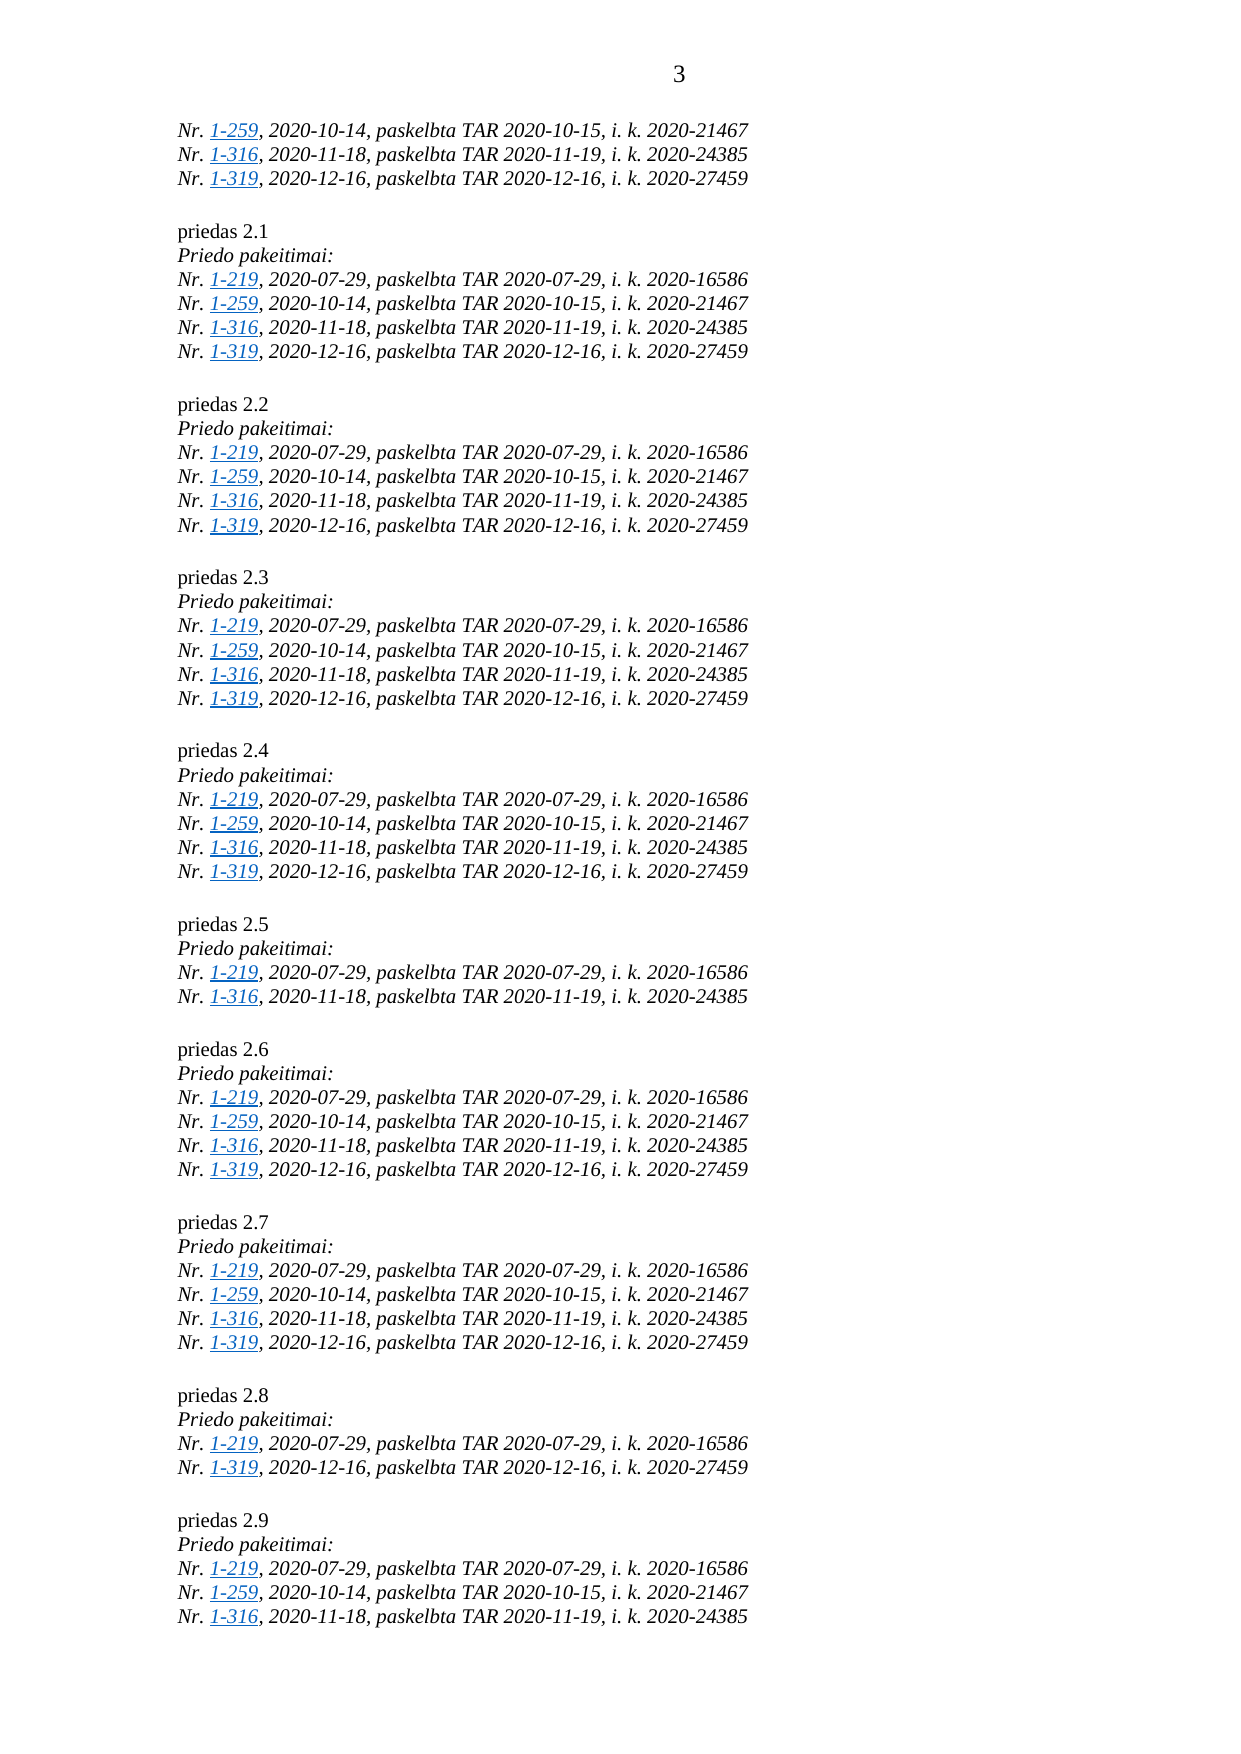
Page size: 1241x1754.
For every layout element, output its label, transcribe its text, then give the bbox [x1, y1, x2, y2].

text Nr. 1-219, 2020-07-29, paskelbta TAR 2020-07-29, i. k. 2020-16586 [177, 267, 1181, 291]
text Nr. 1-319, 2020-12-16, paskelbta TAR 2020-12-16, i. k. 2020-27459 [177, 859, 1181, 883]
text Priedo pakeitimai: [177, 1407, 1181, 1431]
text Nr. 1-219, 2020-07-29, paskelbta TAR 2020-07-29, i. k. 2020-16586 [177, 960, 1181, 984]
text Nr. 1-319, 2020-12-16, paskelbta TAR 2020-12-16, i. k. 2020-27459 [177, 1455, 1181, 1479]
text Nr. 1-316, 2020-11-18, paskelbta TAR 2020-11-19, i. k. 2020-24385 [177, 835, 1181, 859]
text Nr. 1-259, 2020-10-14, paskelbta TAR 2020-10-15, i. k. 2020-21467 [177, 118, 1181, 142]
text priedas 2.7 [177, 1210, 1181, 1234]
text Nr. 1-219, 2020-07-29, paskelbta TAR 2020-07-29, i. k. 2020-16586 [177, 613, 1181, 637]
text Nr. 1-316, 2020-11-18, paskelbta TAR 2020-11-19, i. k. 2020-24385 [177, 662, 1181, 686]
text Nr. 1-259, 2020-10-14, paskelbta TAR 2020-10-15, i. k. 2020-21467 [177, 1109, 1181, 1133]
text Nr. 1-219, 2020-07-29, paskelbta TAR 2020-07-29, i. k. 2020-16586 [177, 440, 1181, 464]
text Nr. 1-219, 2020-07-29, paskelbta TAR 2020-07-29, i. k. 2020-16586 [177, 787, 1181, 811]
text Nr. 1-316, 2020-11-18, paskelbta TAR 2020-11-19, i. k. 2020-24385 [177, 315, 1181, 339]
text Nr. 1-259, 2020-10-14, paskelbta TAR 2020-10-15, i. k. 2020-21467 [177, 1282, 1181, 1306]
text priedas 2.4 [177, 738, 1181, 762]
text Priedo pakeitimai: [177, 416, 1181, 440]
text Nr. 1-219, 2020-07-29, paskelbta TAR 2020-07-29, i. k. 2020-16586 [177, 1258, 1181, 1282]
text priedas 2.2 [177, 392, 1181, 416]
text Nr. 1-316, 2020-11-18, paskelbta TAR 2020-11-19, i. k. 2020-24385 [177, 1133, 1181, 1157]
text Priedo pakeitimai: [177, 243, 1181, 267]
text Nr. 1-319, 2020-12-16, paskelbta TAR 2020-12-16, i. k. 2020-27459 [177, 1157, 1181, 1181]
text Priedo pakeitimai: [177, 1061, 1181, 1085]
text Priedo pakeitimai: [177, 1234, 1181, 1258]
text Nr. 1-319, 2020-12-16, paskelbta TAR 2020-12-16, i. k. 2020-27459 [177, 686, 1181, 710]
text priedas 2.5 [177, 912, 1181, 936]
text Nr. 1-259, 2020-10-14, paskelbta TAR 2020-10-15, i. k. 2020-21467 [177, 464, 1181, 488]
text Nr. 1-259, 2020-10-14, paskelbta TAR 2020-10-15, i. k. 2020-21467 [177, 291, 1181, 315]
text Nr. 1-219, 2020-07-29, paskelbta TAR 2020-07-29, i. k. 2020-16586 [177, 1556, 1181, 1580]
text Nr. 1-259, 2020-10-14, paskelbta TAR 2020-10-15, i. k. 2020-21467 [177, 1580, 1181, 1604]
text Nr. 1-319, 2020-12-16, paskelbta TAR 2020-12-16, i. k. 2020-27459 [177, 1330, 1181, 1354]
text Nr. 1-259, 2020-10-14, paskelbta TAR 2020-10-15, i. k. 2020-21467 [177, 811, 1181, 835]
text Priedo pakeitimai: [177, 1532, 1181, 1556]
text Priedo pakeitimai: [177, 589, 1181, 613]
text Nr. 1-219, 2020-07-29, paskelbta TAR 2020-07-29, i. k. 2020-16586 [177, 1085, 1181, 1109]
text Nr. 1-316, 2020-11-18, paskelbta TAR 2020-11-19, i. k. 2020-24385 [177, 984, 1181, 1008]
text priedas 2.1 [177, 219, 1181, 243]
text Nr. 1-319, 2020-12-16, paskelbta TAR 2020-12-16, i. k. 2020-27459 [177, 512, 1181, 537]
text Nr. 1-319, 2020-12-16, paskelbta TAR 2020-12-16, i. k. 2020-27459 [177, 166, 1181, 190]
text Nr. 1-219, 2020-07-29, paskelbta TAR 2020-07-29, i. k. 2020-16586 [177, 1431, 1181, 1455]
text priedas 2.3 [177, 565, 1181, 589]
text Priedo pakeitimai: [177, 762, 1181, 787]
text Priedo pakeitimai: [177, 936, 1181, 960]
text priedas 2.9 [177, 1508, 1181, 1532]
text priedas 2.8 [177, 1383, 1181, 1407]
text Nr. 1-259, 2020-10-14, paskelbta TAR 2020-10-15, i. k. 2020-21467 [177, 637, 1181, 662]
text priedas 2.6 [177, 1037, 1181, 1061]
text Nr. 1-316, 2020-11-18, paskelbta TAR 2020-11-19, i. k. 2020-24385 [177, 488, 1181, 512]
text Nr. 1-316, 2020-11-18, paskelbta TAR 2020-11-19, i. k. 2020-24385 [177, 142, 1181, 166]
text Nr. 1-316, 2020-11-18, paskelbta TAR 2020-11-19, i. k. 2020-24385 [177, 1604, 1181, 1628]
text Nr. 1-319, 2020-12-16, paskelbta TAR 2020-12-16, i. k. 2020-27459 [177, 339, 1181, 363]
text Nr. 1-316, 2020-11-18, paskelbta TAR 2020-11-19, i. k. 2020-24385 [177, 1306, 1181, 1330]
